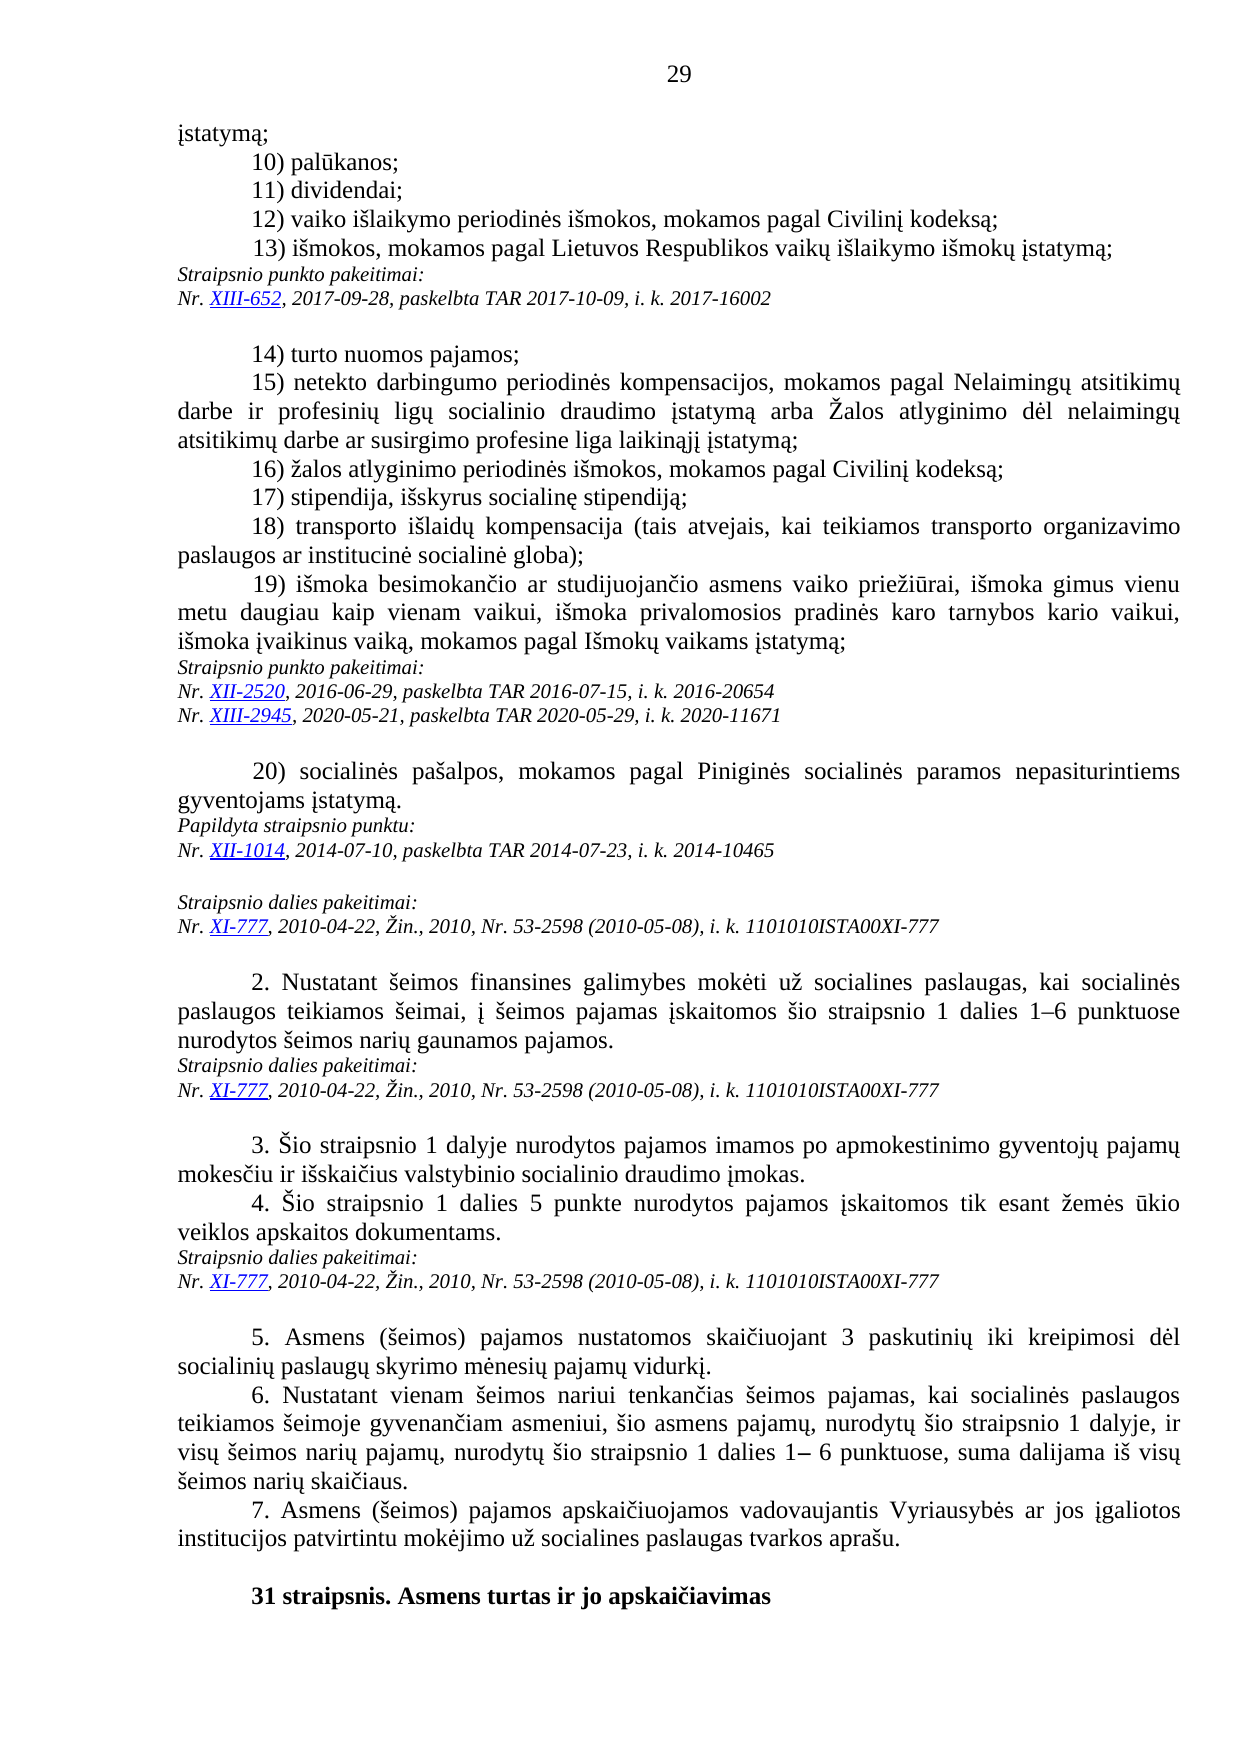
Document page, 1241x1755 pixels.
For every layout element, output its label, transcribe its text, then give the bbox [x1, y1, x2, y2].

text 12) vaiko išlaikymo periodinės išmokos, mokamos pagal Civilinį kodeksą; [177, 204, 1181, 233]
text 4. Šio straipsnio 1 dalies 5 punkte nurodytos pajamos įskaitomos tik esant žemės ūkio veiklos apskaitos dokumentams. [177, 1188, 1181, 1245]
text 10) palūkanos; [177, 147, 1181, 176]
text 14) turto nuomos pajamos; [177, 339, 1181, 367]
text Nr. XIII-2945, 2020-05-21, paskelbta TAR 2020-05-29, i. k. 2020-11671 [177, 703, 1181, 727]
text 2. Nustatant šeimos finansines galimybes mokėti už socialines paslaugas, kai socialinės paslaugos teikiamos šeimai, į šeimos pajamas įskaitomos šio straipsnio 1 dalies 1–6 punktuose nurodytos šeimos narių gaunamos pajamos. [177, 967, 1181, 1053]
text 19) išmoka besimokančio ar studijuojančio asmens vaiko priežiūrai, išmoka gimus vienu metu daugiau kaip vienam vaikui, išmoka privalomosios pradinės karo tarnybos kario vaikui, išmoka įvaikinus vaiką, mokamos pagal Išmokų vaikams įstatymą; [177, 569, 1181, 655]
text Straipsnio dalies pakeitimai: [177, 890, 1181, 914]
text 11) dividendai; [177, 176, 1181, 204]
text Straipsnio punkto pakeitimai: [177, 262, 1181, 286]
text įstatymą; [177, 118, 1181, 147]
text Straipsnio punkto pakeitimai: [177, 655, 1181, 679]
text 15) netekto darbingumo periodinės kompensacijos, mokamos pagal Nelaimingų atsitikimų darbe ir profesinių ligų socialinio draudimo įstatymą arba Žalos atlyginimo dėl nelaimingų atsitikimų darbe ar susirgimo profesine liga laikinąjį įstatymą; [177, 367, 1181, 454]
text 31 straipsnis. Asmens turtas ir jo apskaičiavimas [177, 1581, 1181, 1610]
text 7. Asmens (šeimos) pajamos apskaičiuojamos vadovaujantis Vyriausybės ar jos įgaliotos institucijos patvirtintu mokėjimo už socialines paslaugas tvarkos aprašu. [177, 1495, 1181, 1552]
text 13) išmokos, mokamos pagal Lietuvos Respublikos vaikų išlaikymo išmokų įstatymą; [177, 233, 1181, 262]
text 17) stipendija, išskyrus socialinę stipendiją; [177, 482, 1181, 511]
text Nr. XIII-652, 2017-09-28, paskelbta TAR 2017-10-09, i. k. 2017-16002 [177, 286, 1181, 310]
text 6. Nustatant vienam šeimos nariui tenkančias šeimos pajamas, kai socialinės paslaugos teikiamos šeimoje gyvenančiam asmeniui, šio asmens pajamų, nurodytų šio straipsnio 1 dalyje, ir visų šeimos narių pajamų, nurodytų šio straipsnio 1 dalies 1– 6 punktuose, suma dalijama iš visų šeimos narių skaičiaus. [177, 1380, 1181, 1495]
text 20) socialinės pašalpos, mokamos pagal Piniginės socialinės paramos nepasiturintiems gyventojams įstatymą. [177, 756, 1181, 813]
text Nr. XII-2520, 2016-06-29, paskelbta TAR 2016-07-15, i. k. 2016-20654 [177, 679, 1181, 703]
text Nr. XI-777, 2010-04-22, Žin., 2010, Nr. 53-2598 (2010-05-08), i. k. 1101010ISTA00XI-777 [177, 1077, 1181, 1102]
text Nr. XI-777, 2010-04-22, Žin., 2010, Nr. 53-2598 (2010-05-08), i. k. 1101010ISTA00XI-777 [177, 1269, 1181, 1293]
text Nr. XII-1014, 2014-07-10, paskelbta TAR 2014-07-23, i. k. 2014-10465 [177, 837, 1181, 862]
text Nr. XI-777, 2010-04-22, Žin., 2010, Nr. 53-2598 (2010-05-08), i. k. 1101010ISTA00XI-777 [177, 914, 1181, 938]
text Papildyta straipsnio punktu: [177, 813, 1181, 837]
text 5. Asmens (šeimos) pajamos nustatomos skaičiuojant 3 paskutinių iki kreipimosi dėl socialinių paslaugų skyrimo mėnesių pajamų vidurkį. [177, 1322, 1181, 1380]
text 18) transporto išlaidų kompensacija (tais atvejais, kai teikiamos transporto organizavimo paslaugos ar institucinė socialinė globa); [177, 511, 1181, 569]
text Straipsnio dalies pakeitimai: [177, 1245, 1181, 1269]
text Straipsnio dalies pakeitimai: [177, 1053, 1181, 1077]
text 16) žalos atlyginimo periodinės išmokos, mokamos pagal Civilinį kodeksą; [177, 454, 1181, 482]
text 3. Šio straipsnio 1 dalyje nurodytos pajamos imamos po apmokestinimo gyventojų pajamų mokesčiu ir išskaičius valstybinio socialinio draudimo įmokas. [177, 1130, 1181, 1188]
